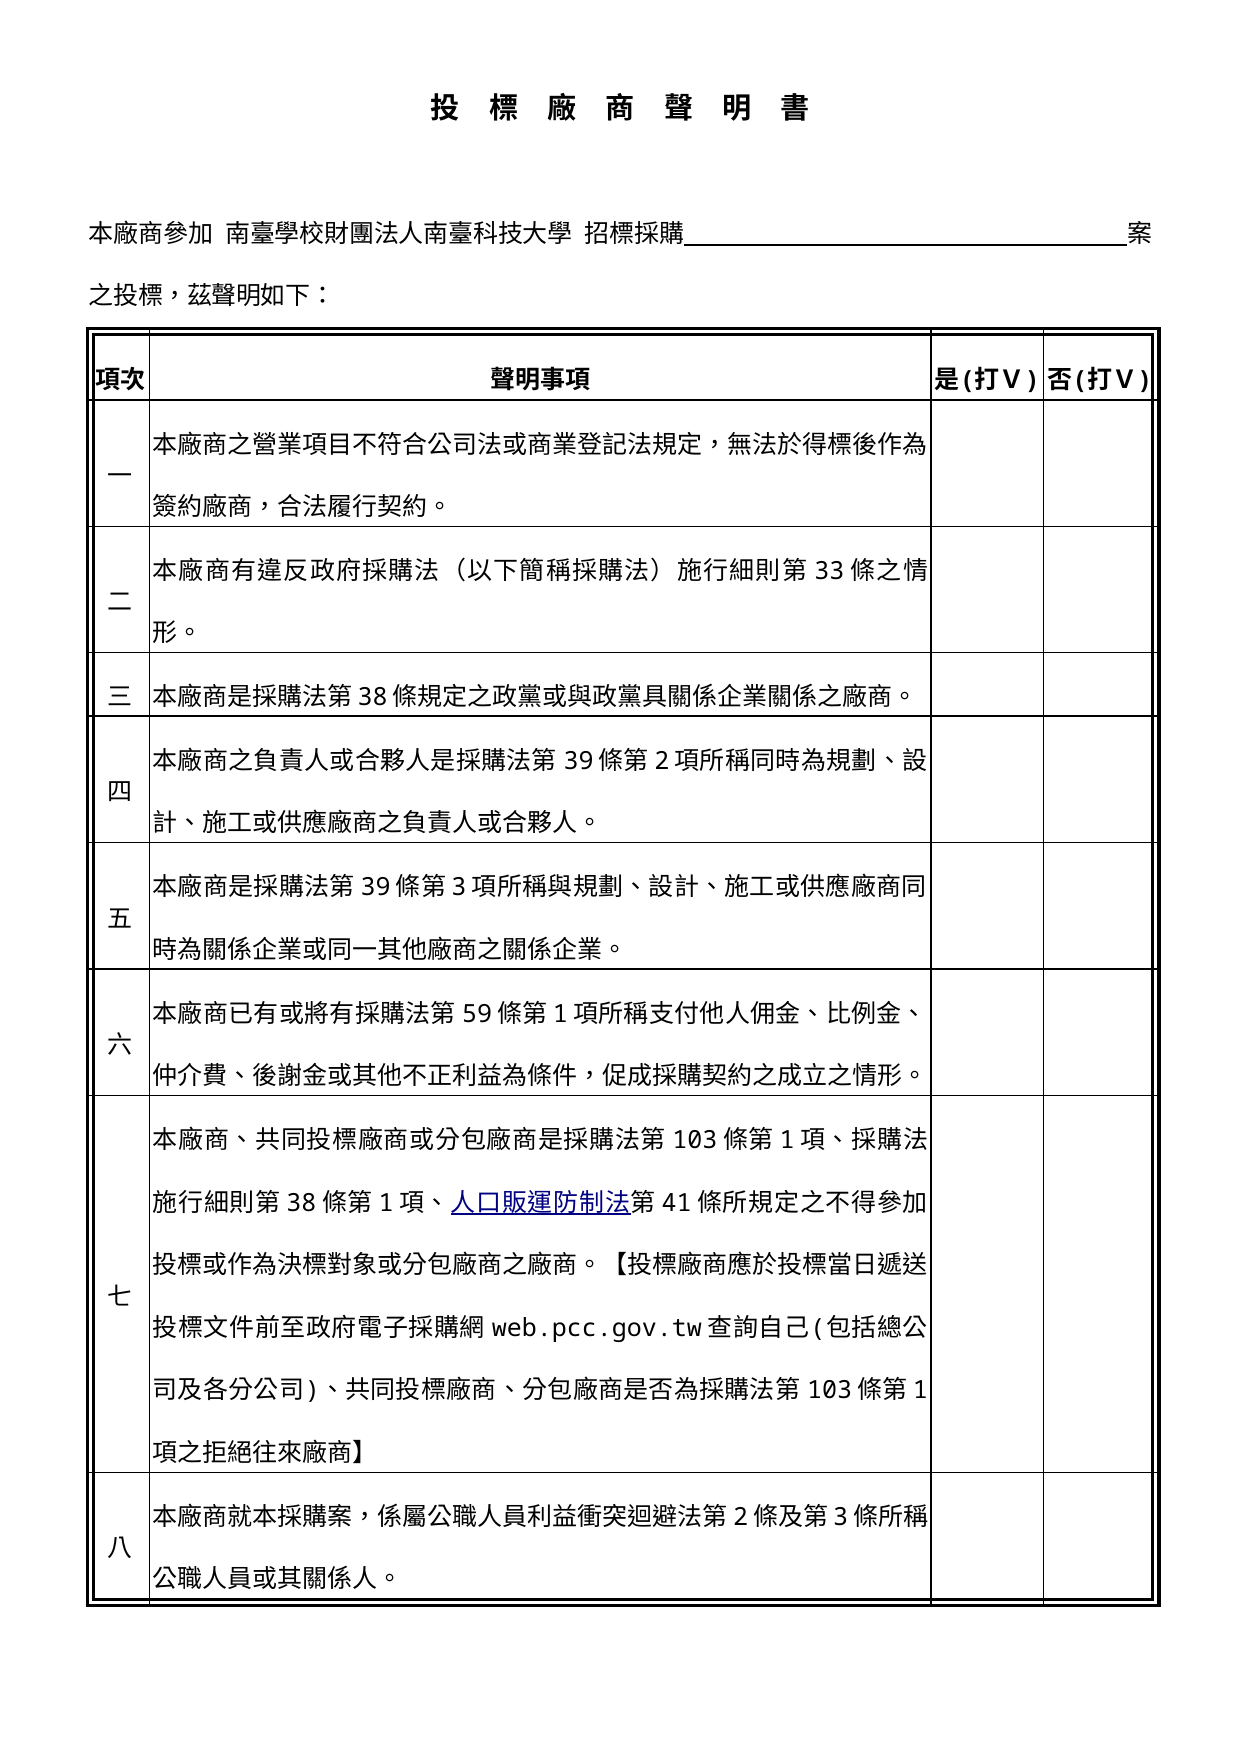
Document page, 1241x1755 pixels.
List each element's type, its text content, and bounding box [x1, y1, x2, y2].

table_cell 本廠商是採購法第38條規定之政黨或與政黨具關係企業關係之廠商。 [150, 653, 930, 715]
table_cell 本廠商、共同投標廠商或分包廠商是採購法第103條第1項、採購法施行細則第38條第1項、人口販運防制法第41條所規定之不得參加投標或作為決標對象或分包廠商之廠商。【投標廠商應於投標當日遞送投標文件前至政府電子採購網web.pcc.gov.tw查詢自己(包括總公司及各分公司)、共同投標廠商、分包廠商是否為採購法第103條第1項之拒絕往來廠商】 [150, 1096, 930, 1471]
table_cell 一 [95, 401, 149, 526]
table_cell [932, 527, 1043, 652]
table_cell 六 [95, 970, 149, 1095]
table_cell [932, 1096, 1043, 1471]
text 投 標 廠 商 聲 明 書 [89, 64, 1152, 127]
table_cell [932, 970, 1043, 1095]
table_cell 本廠商已有或將有採購法第59條第1項所稱支付他人佣金、比例金、仲介費、後謝金或其他不正利益為條件，促成採購契約之成立之情形。 [150, 970, 930, 1095]
table_cell [1044, 1096, 1151, 1471]
table_cell [932, 843, 1043, 968]
table_cell [932, 653, 1043, 715]
table_cell 本廠商之負責人或合夥人是採購法第39條第2項所稱同時為規劃、設計、施工或供應廠商之負責人或合夥人。 [150, 717, 930, 842]
table_cell 本廠商有違反政府採購法（以下簡稱採購法）施行細則第33條之情形。 [150, 527, 930, 652]
table_cell 本廠商之營業項目不符合公司法或商業登記法規定，無法於得標後作為簽約廠商，合法履行契約。 [150, 401, 930, 526]
table_cell [932, 1473, 1043, 1598]
table_cell 三 [95, 653, 149, 715]
table_header 聲明事項 [150, 336, 930, 399]
table_cell 八 [95, 1473, 149, 1598]
table_cell [1044, 970, 1151, 1095]
table_header 項次 [90, 330, 149, 399]
table_cell [1044, 717, 1151, 842]
table_cell 本廠商是採購法第39條第3項所稱與規劃、設計、施工或供應廠商同時為關係企業或同一其他廠商之關係企業。 [150, 843, 930, 968]
table_cell [1044, 1473, 1151, 1598]
table_cell 四 [95, 717, 149, 842]
table_header 是(打Ｖ) [932, 336, 1043, 399]
table_cell [1044, 653, 1151, 715]
table_header 否(打Ｖ) [1044, 330, 1156, 399]
table_cell [1044, 401, 1151, 526]
table_cell 五 [95, 843, 149, 968]
table_cell [932, 401, 1043, 526]
text 本廠商參加 南臺學校財團法人南臺科技大學 招標採購 案之投標，茲聲明如下： [89, 189, 1152, 314]
table_cell [1044, 527, 1151, 652]
table_cell 本廠商就本採購案，係屬公職人員利益衝突迴避法第2條及第3條所稱公職人員或其關係人。 [150, 1473, 930, 1598]
table_cell 二 [95, 527, 149, 652]
table_cell 七 [95, 1096, 149, 1471]
table_cell [1044, 843, 1151, 968]
table_cell [932, 717, 1043, 842]
